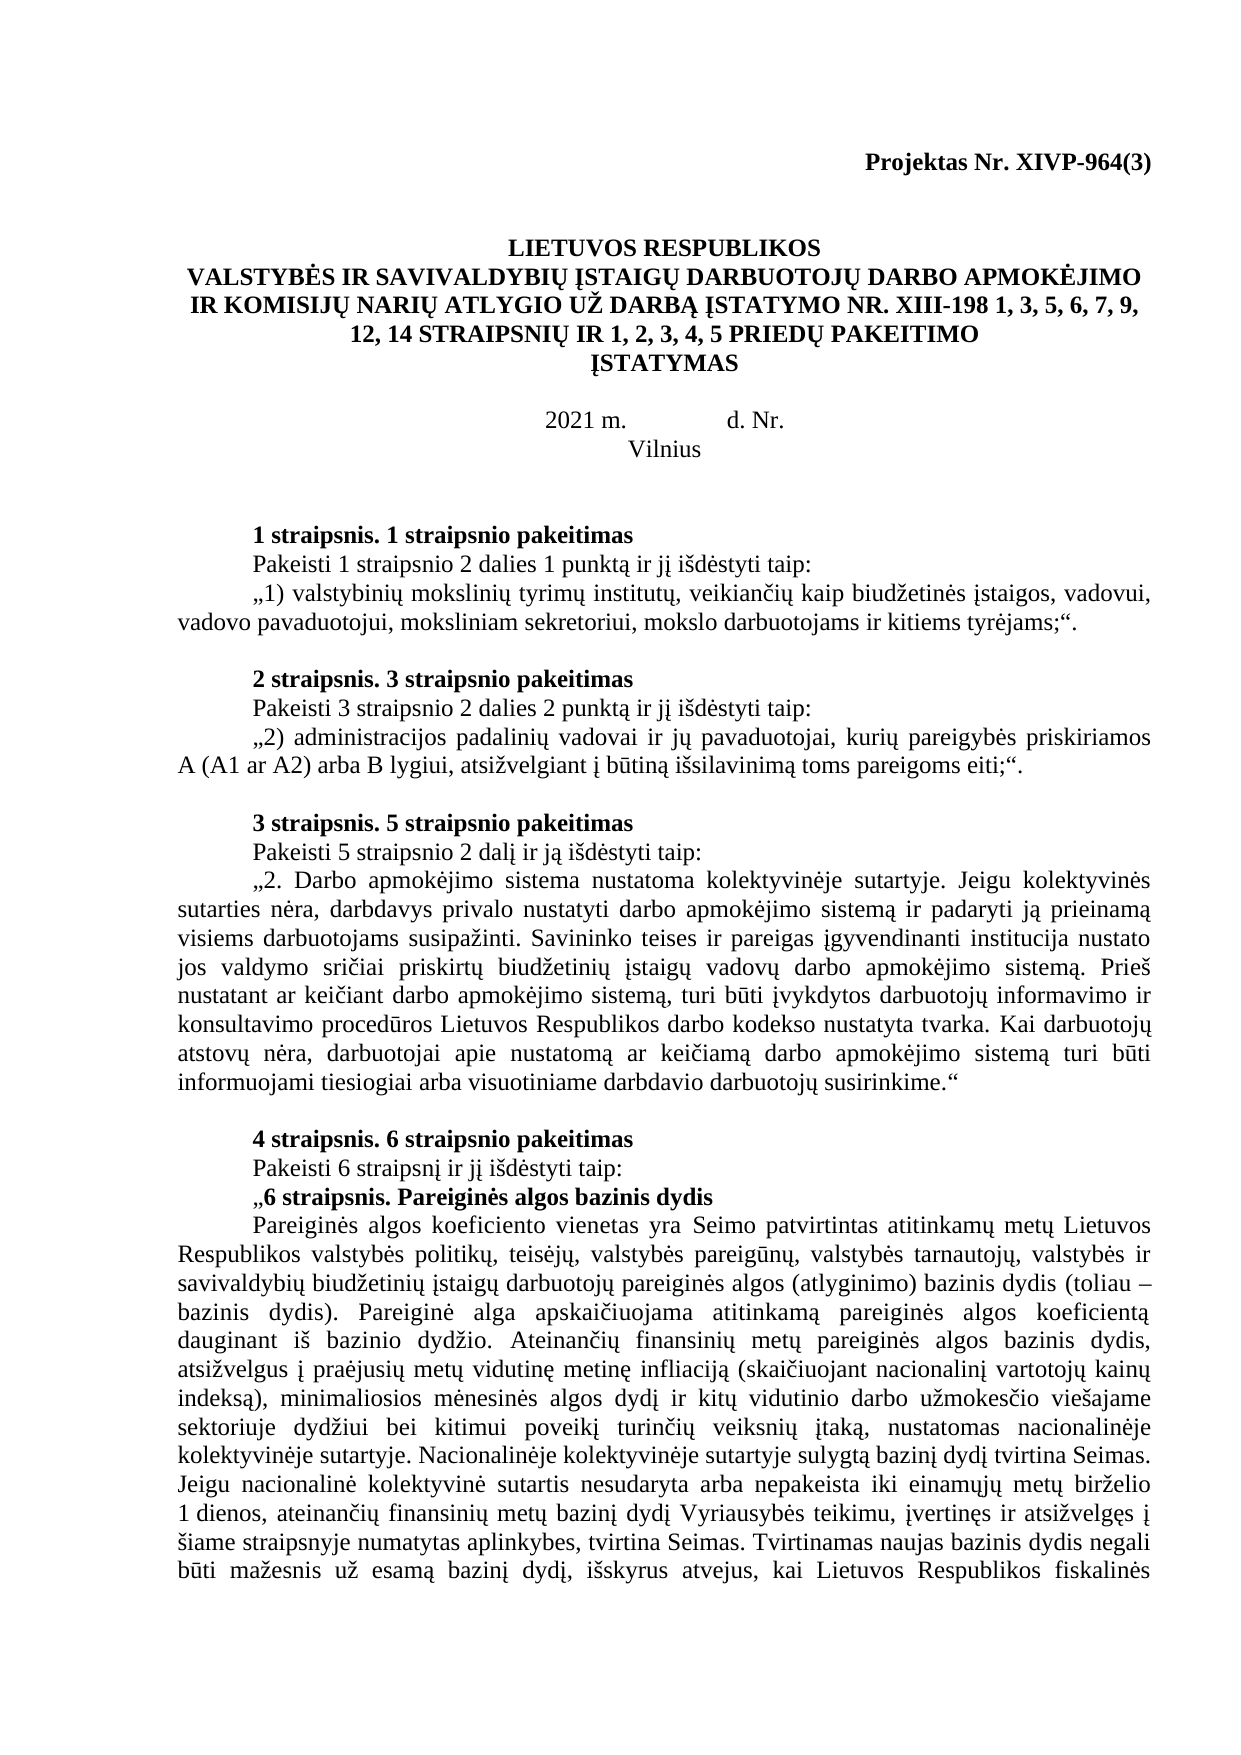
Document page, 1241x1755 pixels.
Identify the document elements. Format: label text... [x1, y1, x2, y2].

text Pakeisti 1 straipsnio 2 dalies 1 punktą ir jį išdėstyti taip: [177, 549, 1152, 578]
text „6 straipsnis. Pareiginės algos bazinis dydis [177, 1182, 1152, 1211]
text „2) administracijos padalinių vadovai ir jų pavaduotojai, kurių pareigybės priskiriamos A (A1 ar A2) arba B lygiui, atsižvelgiant į būtiną išsilavinimą toms pareigoms eiti;“. [177, 722, 1152, 779]
text Pakeisti 6 straipsnį ir jį išdėstyti taip: [177, 1153, 1152, 1182]
text 4 straipsnis. 6 straipsnio pakeitimas [177, 1124, 1152, 1153]
text Projektas Nr. XIVP-964(3) [177, 147, 1152, 176]
text ĮSTATYMAS [177, 348, 1152, 377]
text „1) valstybinių mokslinių tyrimų institutų, veikiančių kaip biudžetinės įstaigos, vadovui, vadovo pavaduotojui, moksliniam sekretoriui, mokslo darbuotojams ir kitiems tyrėjams;“. [177, 578, 1152, 636]
text 2021 m. d. Nr. [177, 406, 1152, 434]
text 1 straipsnis. 1 straipsnio pakeitimas [177, 521, 1152, 549]
text Pakeisti 5 straipsnio 2 dalį ir ją išdėstyti taip: [177, 837, 1152, 866]
text Pareiginės algos koeficiento vienetas yra Seimo patvirtintas atitinkamų metų Lietuvos Respublikos valstybės politikų, teisėjų, valstybės pareigūnų, valstybės tarnautojų, valstybės ir savivaldybių biudžetinių įstaigų darbuotojų pareiginės algos (atlyginimo) bazinis dydis (toliau – bazinis dydis). Pareiginė alga apskaičiuojama atitinkamą pareiginės algos koeficientą dauginant iš bazinio dydžio. Ateinančių finansinių metų pareiginės algos bazinis dydis, atsižvelgus į praėjusių metų vidutinę metinę infliaciją (skaičiuojant nacionalinį vartotojų kainų indeksą), minimaliosios mėnesinės algos dydį ir kitų vidutinio darbo užmokesčio viešajame sektoriuje dydžiui bei kitimui poveikį turinčių veiksnių įtaką, nustatomas nacionalinėje kolektyvinėje sutartyje. Nacionalinėje kolektyvinėje sutartyje sulygtą bazinį dydį tvirtina Seimas. Jeigu nacionalinė kolektyvinė sutartis nesudaryta arba nepakeista iki einamųjų metų birželio 1 dienos, ateinančių finansinių metų bazinį dydį Vyriausybės teikimu, įvertinęs ir atsižvelgęs į šiame straipsnyje numatytas aplinkybes, tvirtina Seimas. Tvirtinamas naujas bazinis dydis negali būti mažesnis už esamą bazinį dydį, išskyrus atvejus, kai Lietuvos Respublikos fiskalinės [177, 1211, 1152, 1584]
text LIETUVOS RESPUBLIKOS [177, 233, 1152, 262]
text Valstybės ir savivaldybių įstaigų darbuotojų darbo apmokėjimo ir komisijų narių atlygio už darbą įstatymo nr. xiii-198 1, 3, 5, 6, 7, 9, 12, 14 STRAIPSNIŲ IR 1, 2, 3, 4, 5 priedų PAKEITIMO [177, 262, 1152, 348]
text „2. Darbo apmokėjimo sistema nustatoma kolektyvinėje sutartyje. Jeigu kolektyvinės sutarties nėra, darbdavys privalo nustatyti darbo apmokėjimo sistemą ir padaryti ją prieinamą visiems darbuotojams susipažinti. Savininko teises ir pareigas įgyvendinanti institucija nustato jos valdymo sričiai priskirtų biudžetinių įstaigų vadovų darbo apmokėjimo sistemą. Prieš nustatant ar keičiant darbo apmokėjimo sistemą, turi būti įvykdytos darbuotojų informavimo ir konsultavimo procedūros Lietuvos Respublikos darbo kodekso nustatyta tvarka. Kai darbuotojų atstovų nėra, darbuotojai apie nustatomą ar keičiamą darbo apmokėjimo sistemą turi būti informuojami tiesiogiai arba visuotiniame darbdavio darbuotojų susirinkime.“ [177, 866, 1152, 1096]
text 2 straipsnis. 3 straipsnio pakeitimas [177, 664, 1152, 693]
text 3 straipsnis. 5 straipsnio pakeitimas [177, 808, 1152, 837]
text Pakeisti 3 straipsnio 2 dalies 2 punktą ir jį išdėstyti taip: [177, 693, 1152, 722]
text Vilnius [177, 434, 1152, 463]
